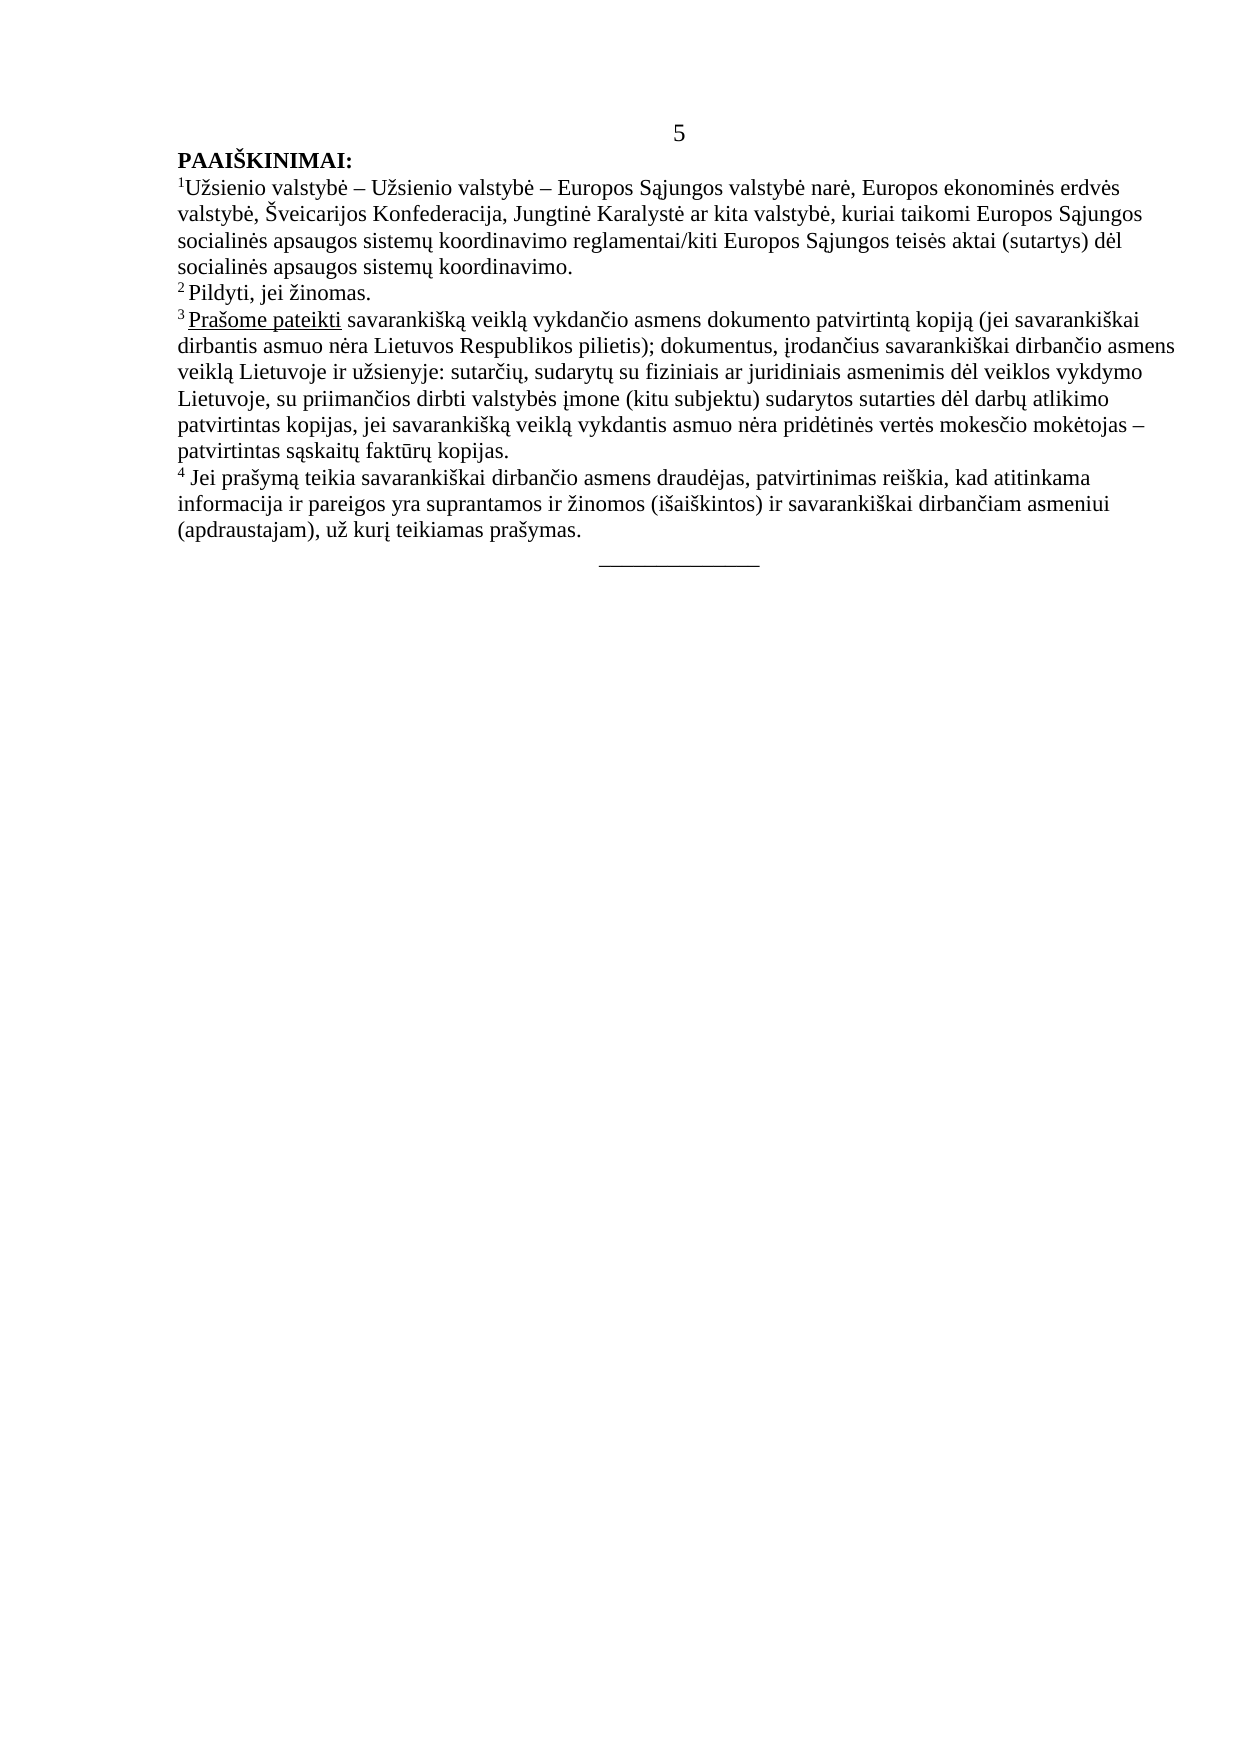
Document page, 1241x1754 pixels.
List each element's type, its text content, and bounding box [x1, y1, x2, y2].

text PAAIŠKINIMAI: [177, 148, 1181, 174]
text 3 Prašome pateikti savarankišką veiklą vykdančio asmens dokumento patvirtintą kopiją (jei savarankiškai dirbantis asmuo nėra Lietuvos Respublikos pilietis); dokumentus, įrodančius savarankiškai dirbančio asmens veiklą Lietuvoje ir užsienyje: sutarčių, sudarytų su fiziniais ar juridiniais asmenimis dėl veiklos vykdymo Lietuvoje, su priimančios dirbti valstybės įmone (kitu subjektu) sudarytos sutarties dėl darbų atlikimo patvirtintas kopijas, jei savarankišką veiklą vykdantis asmuo nėra pridėtinės vertės mokesčio mokėtojas – patvirtintas sąskaitų faktūrų kopijas. [177, 306, 1181, 464]
text 2 Pildyti, jei žinomas. [177, 279, 1181, 306]
text 1Užsienio valstybė – Užsienio valstybė – Europos Sąjungos valstybė narė, Europos ekonominės erdvės valstybė, Šveicarijos Konfederacija, Jungtinė Karalystė ar kita valstybė, kuriai taikomi Europos Sąjungos socialinės apsaugos sistemų koordinavimo reglamentai/kiti Europos Sąjungos teisės aktai (sutartys) dėl socialinės apsaugos sistemų koordinavimo. [177, 174, 1181, 279]
text ______________ [177, 543, 1181, 569]
text 4 Jei prašymą teikia savarankiškai dirbančio asmens draudėjas, patvirtinimas reiškia, kad atitinkama informacija ir pareigos yra suprantamos ir žinomos (išaiškintos) ir savarankiškai dirbančiam asmeniui (apdraustajam), už kurį teikiamas prašymas. [177, 464, 1181, 543]
